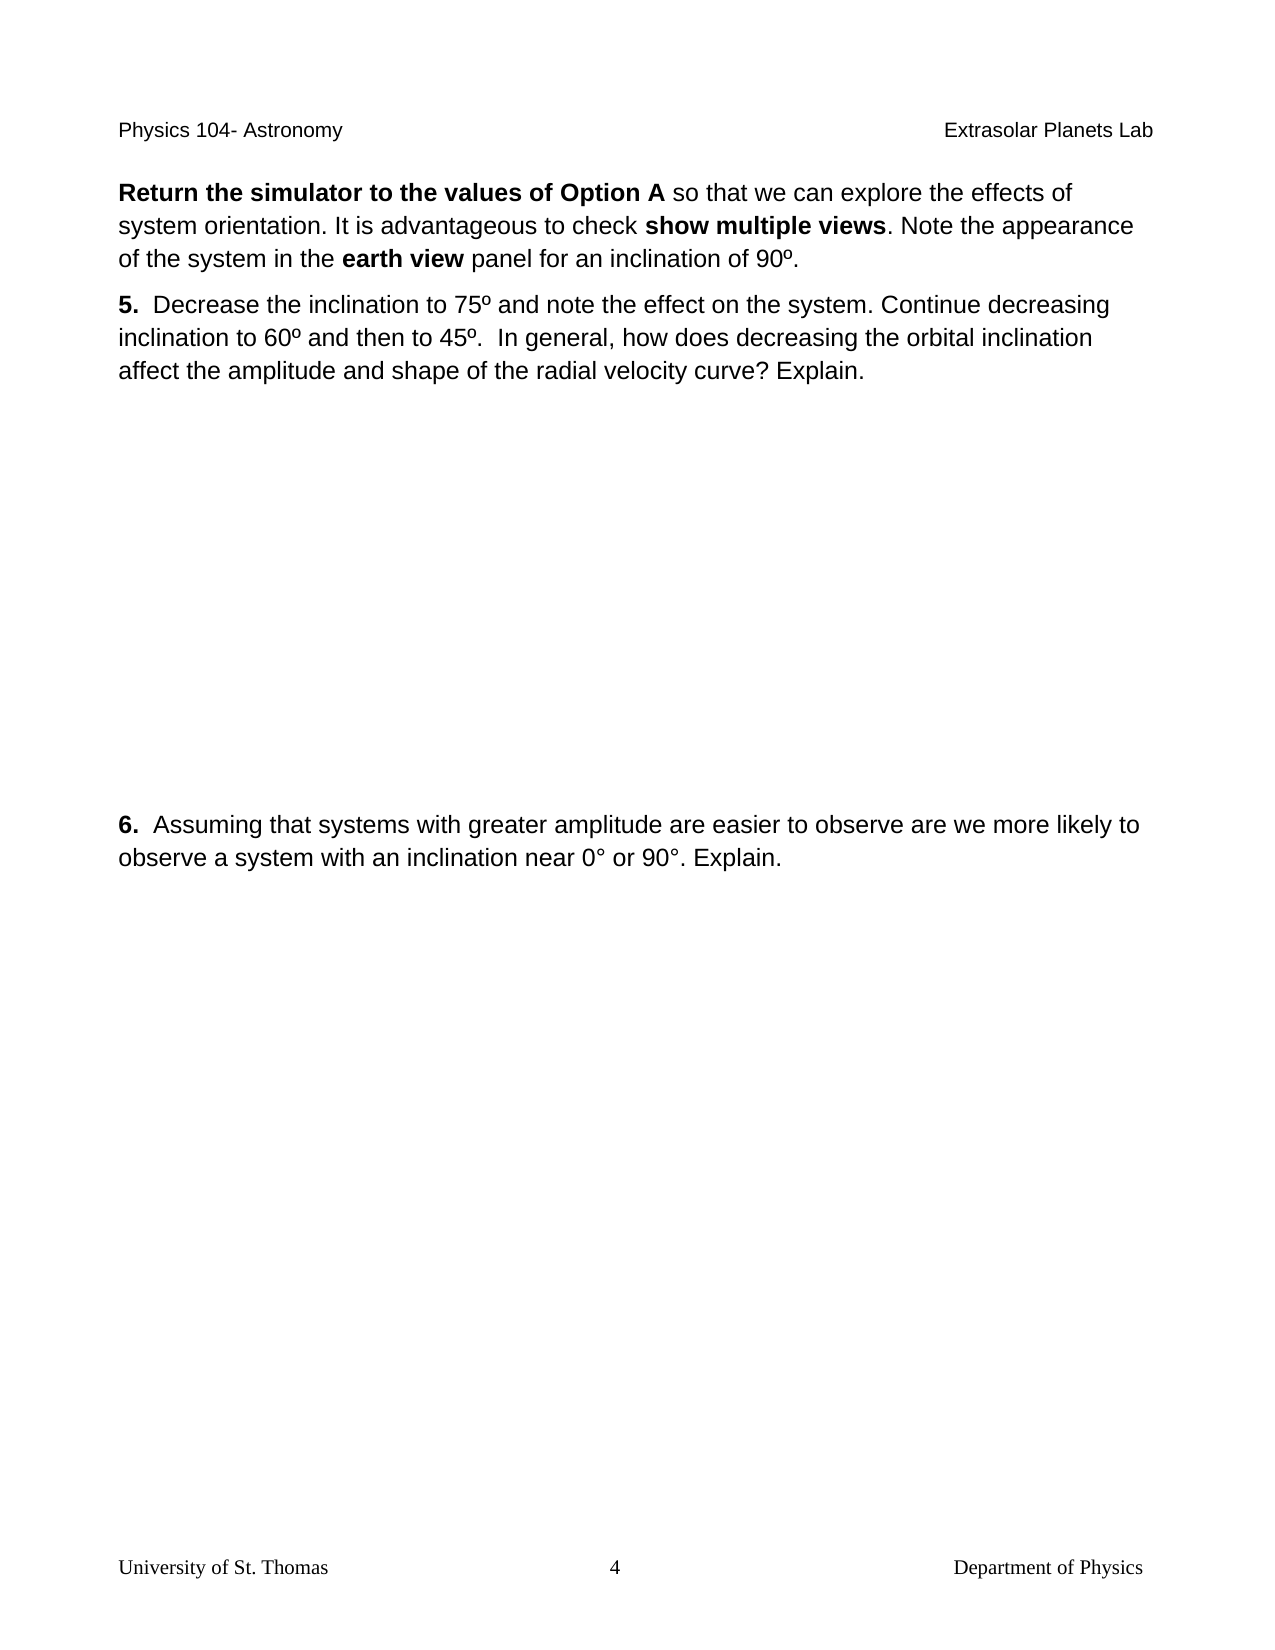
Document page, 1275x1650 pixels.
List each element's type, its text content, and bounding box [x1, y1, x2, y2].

text 6. Assuming that systems with greater amplitude are easier to observe are we more likely to observe a system with an inclination near 0° or 90°. Explain. [118, 810, 1157, 1070]
text Return the simulator to the values of Option A so that we can explore the effects of system orientation. It is advantageous to check show multiple views. Note the appearance of the system in the earth view panel for an inclination of 90º. [118, 178, 1157, 273]
text 5. Decrease the inclination to 75º and note the effect on the system. Continue decreasing inclination to 60º and then to 45º. In general, how does decreasing the orbital inclination affect the amplitude and shape of the radial velocity curve? Explain. [118, 290, 1157, 748]
